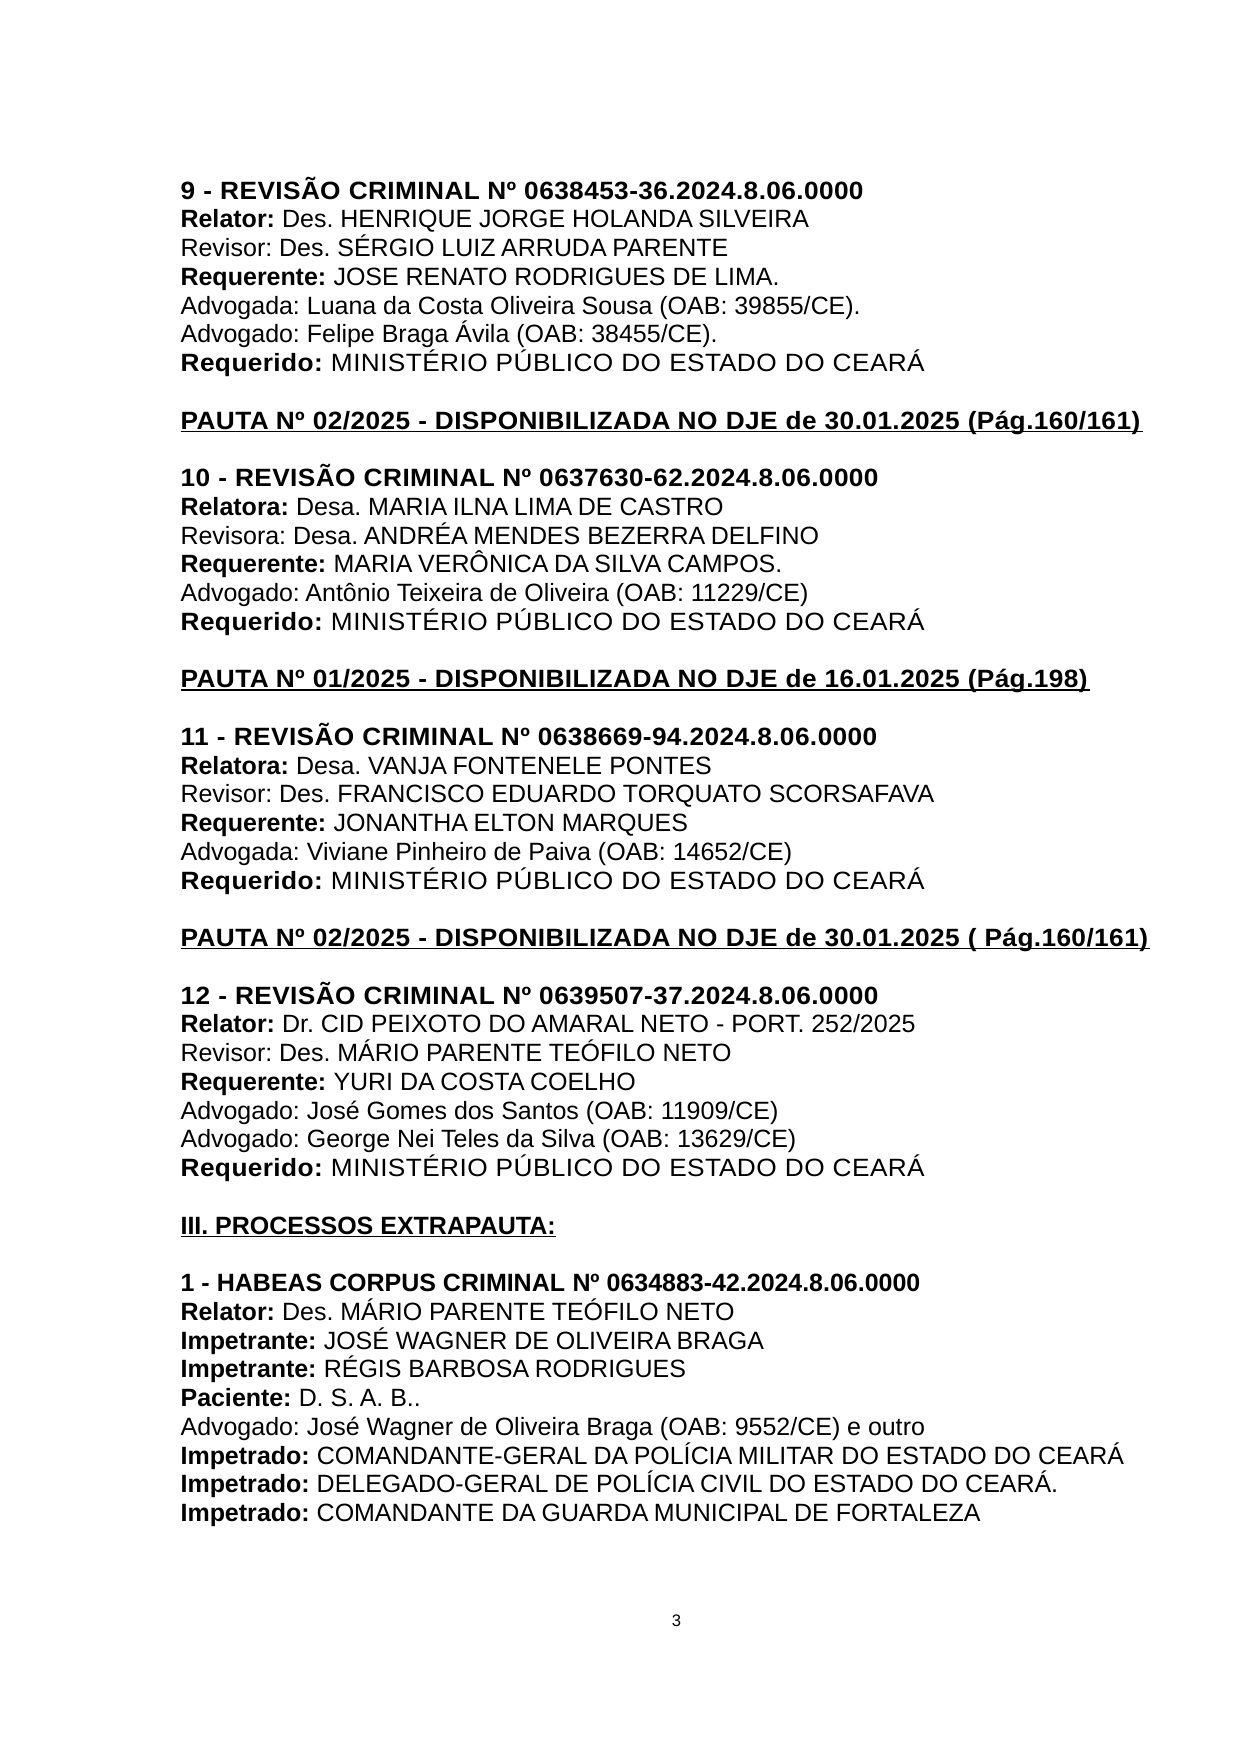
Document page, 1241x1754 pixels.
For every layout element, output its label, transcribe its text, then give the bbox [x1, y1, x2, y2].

text Relator: Dr. CID PEIXOTO DO AMARAL NETO - PORT. 252/2025 [180, 1009, 1172, 1038]
text 1 - HABEAS CORPUS CRIMINAL Nº 0634883-42.2024.8.06.0000 [180, 1268, 1172, 1297]
text Requerido: MINISTÉRIO PÚBLICO DO ESTADO DO CEARÁ [180, 348, 1172, 377]
text Advogado: George Nei Teles da Silva (OAB: 13629/CE) [180, 1124, 1172, 1153]
text Paciente: D. S. A. B.. [180, 1383, 1172, 1412]
text Requerente: JOSE RENATO RODRIGUES DE LIMA. [180, 262, 1172, 291]
text PAUTA Nº 02/2025 - DISPONIBILIZADA NO DJE de 30.01.2025 (Pág.160/161) [180, 406, 1172, 434]
text Relatora: Desa. MARIA ILNA LIMA DE CASTRO [180, 492, 1172, 521]
text Impetrante: JOSÉ WAGNER DE OLIVEIRA BRAGA [180, 1326, 1172, 1354]
text Revisor: Des. MÁRIO PARENTE TEÓFILO NETO [180, 1038, 1172, 1067]
text 9 - REVISÃO CRIMINAL Nº 0638453-36.2024.8.06.0000 [180, 176, 1172, 204]
text Impetrante: RÉGIS BARBOSA RODRIGUES [180, 1354, 1172, 1383]
text Revisora: Desa. ANDRÉA MENDES BEZERRA DELFINO [180, 521, 1172, 549]
text Relator: Des. MÁRIO PARENTE TEÓFILO NETO [180, 1297, 1172, 1326]
text Requerente: JONANTHA ELTON MARQUES [180, 808, 1172, 837]
text Relator: Des. HENRIQUE JORGE HOLANDA SILVEIRA [180, 204, 1172, 233]
text Relatora: Desa. VANJA FONTENELE PONTES [180, 751, 1172, 779]
text Revisor: Des. SÉRGIO LUIZ ARRUDA PARENTE [180, 233, 1172, 262]
text Requerente: YURI DA COSTA COELHO [180, 1067, 1172, 1096]
text 12 - REVISÃO CRIMINAL Nº 0639507-37.2024.8.06.0000 [180, 981, 1172, 1009]
text Requerido: MINISTÉRIO PÚBLICO DO ESTADO DO CEARÁ [180, 866, 1172, 894]
text Advogado: José Gomes dos Santos (OAB: 11909/CE) [180, 1096, 1172, 1124]
text Advogado: José Wagner de Oliveira Braga (OAB: 9552/CE) e outro [180, 1412, 1172, 1441]
text Impetrado: COMANDANTE DA GUARDA MUNICIPAL DE FORTALEZA [180, 1498, 1172, 1527]
text Advogada: Luana da Costa Oliveira Sousa (OAB: 39855/CE). [180, 291, 1172, 319]
text 10 - REVISÃO CRIMINAL Nº 0637630-62.2024.8.06.0000 [180, 463, 1172, 492]
text Advogada: Viviane Pinheiro de Paiva (OAB: 14652/CE) [180, 837, 1172, 866]
text Requerido: MINISTÉRIO PÚBLICO DO ESTADO DO CEARÁ [180, 1153, 1172, 1182]
text Requerido: MINISTÉRIO PÚBLICO DO ESTADO DO CEARÁ [180, 607, 1172, 636]
text Advogado: Felipe Braga Ávila (OAB: 38455/CE). [180, 319, 1172, 348]
text PAUTA Nº 02/2025 - DISPONIBILIZADA NO DJE de 30.01.2025 ( Pág.160/161) [180, 923, 1172, 952]
text Impetrado: COMANDANTE-GERAL DA POLÍCIA MILITAR DO ESTADO DO CEARÁ [180, 1441, 1172, 1469]
text III. PROCESSOS EXTRAPAUTA: [180, 1211, 1172, 1239]
text PAUTA Nº 01/2025 - DISPONIBILIZADA NO DJE de 16.01.2025 (Pág.198) [180, 664, 1172, 693]
text Advogado: Antônio Teixeira de Oliveira (OAB: 11229/CE) [180, 578, 1172, 607]
text Revisor: Des. FRANCISCO EDUARDO TORQUATO SCORSAFAVA [180, 779, 1172, 808]
text 11 - REVISÃO CRIMINAL Nº 0638669-94.2024.8.06.0000 [180, 722, 1172, 751]
text Impetrado: DELEGADO-GERAL DE POLÍCIA CIVIL DO ESTADO DO CEARÁ. [180, 1469, 1172, 1498]
text Requerente: MARIA VERÔNICA DA SILVA CAMPOS. [180, 549, 1172, 578]
